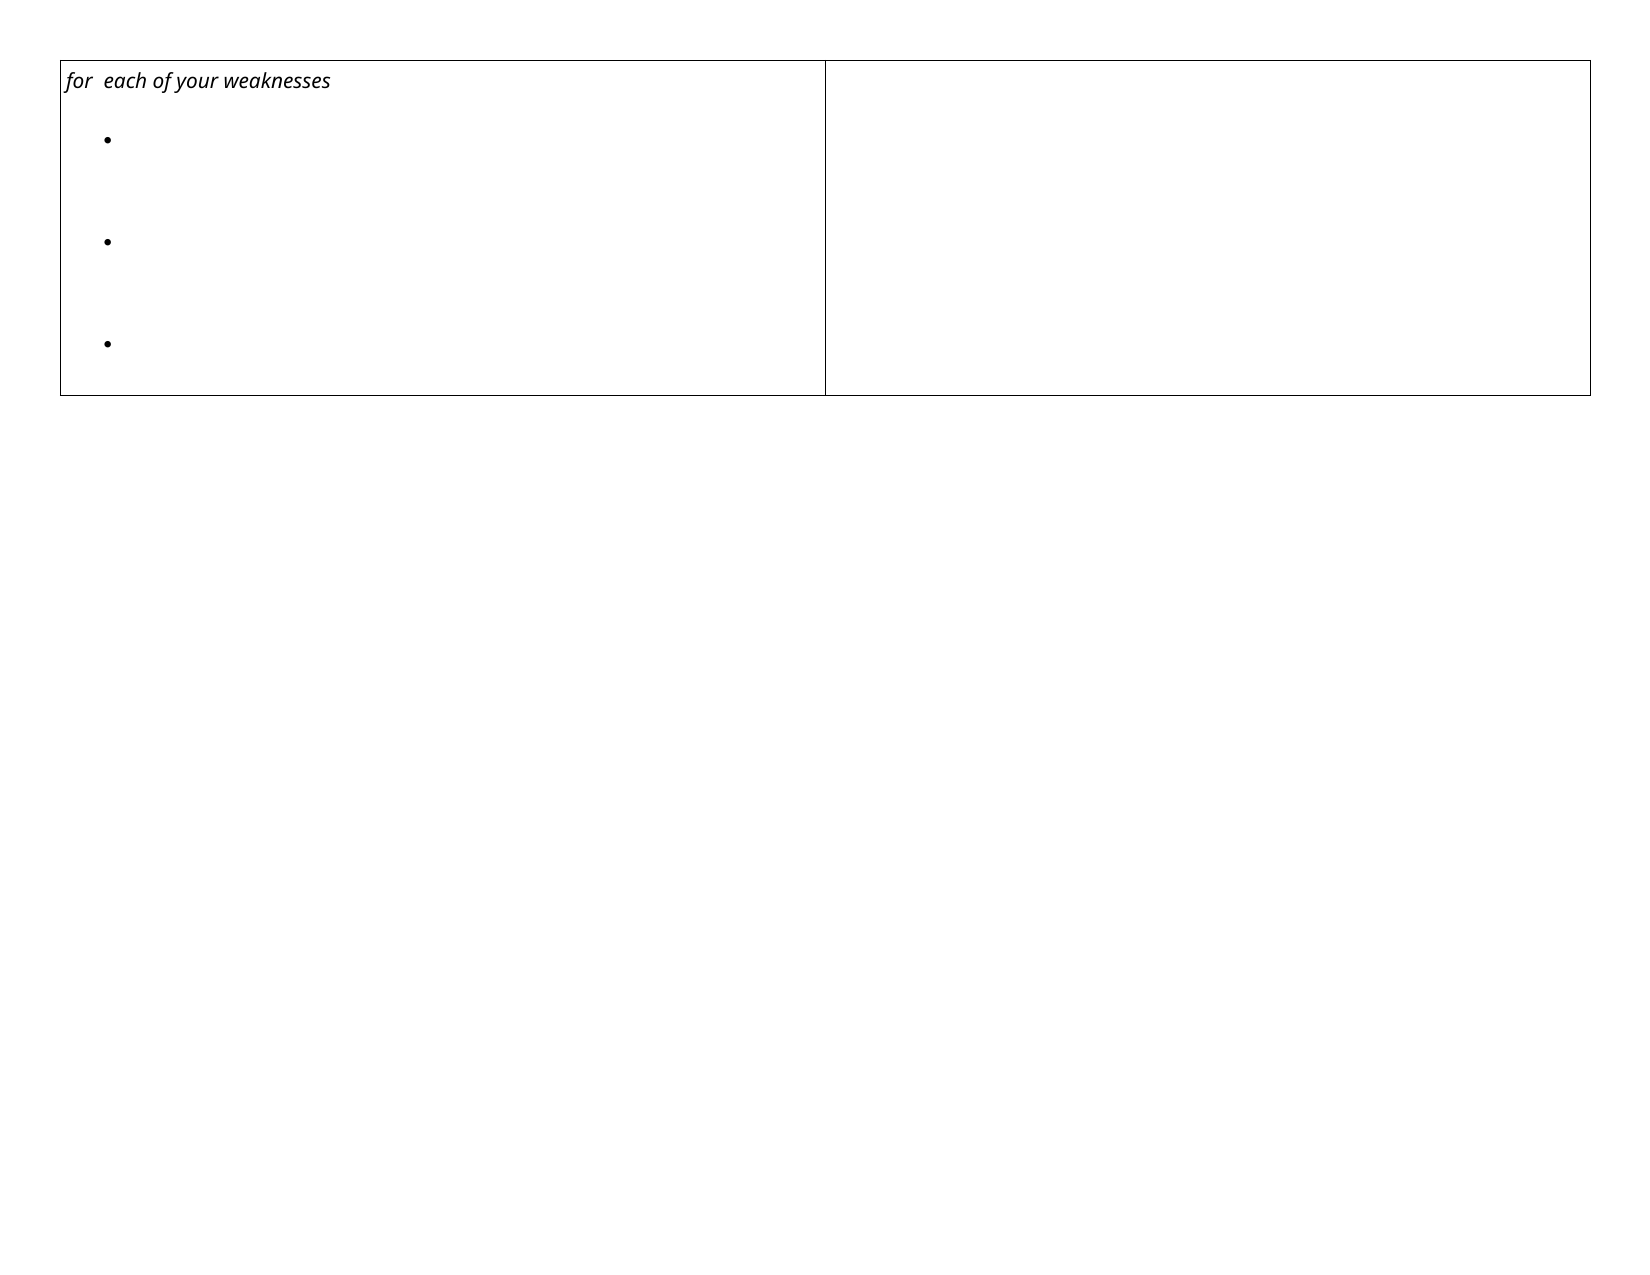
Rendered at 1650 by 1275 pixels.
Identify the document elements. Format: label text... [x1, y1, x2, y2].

table_cell [826, 61, 1590, 395]
table_cell for each of your weaknesses [61, 61, 825, 395]
